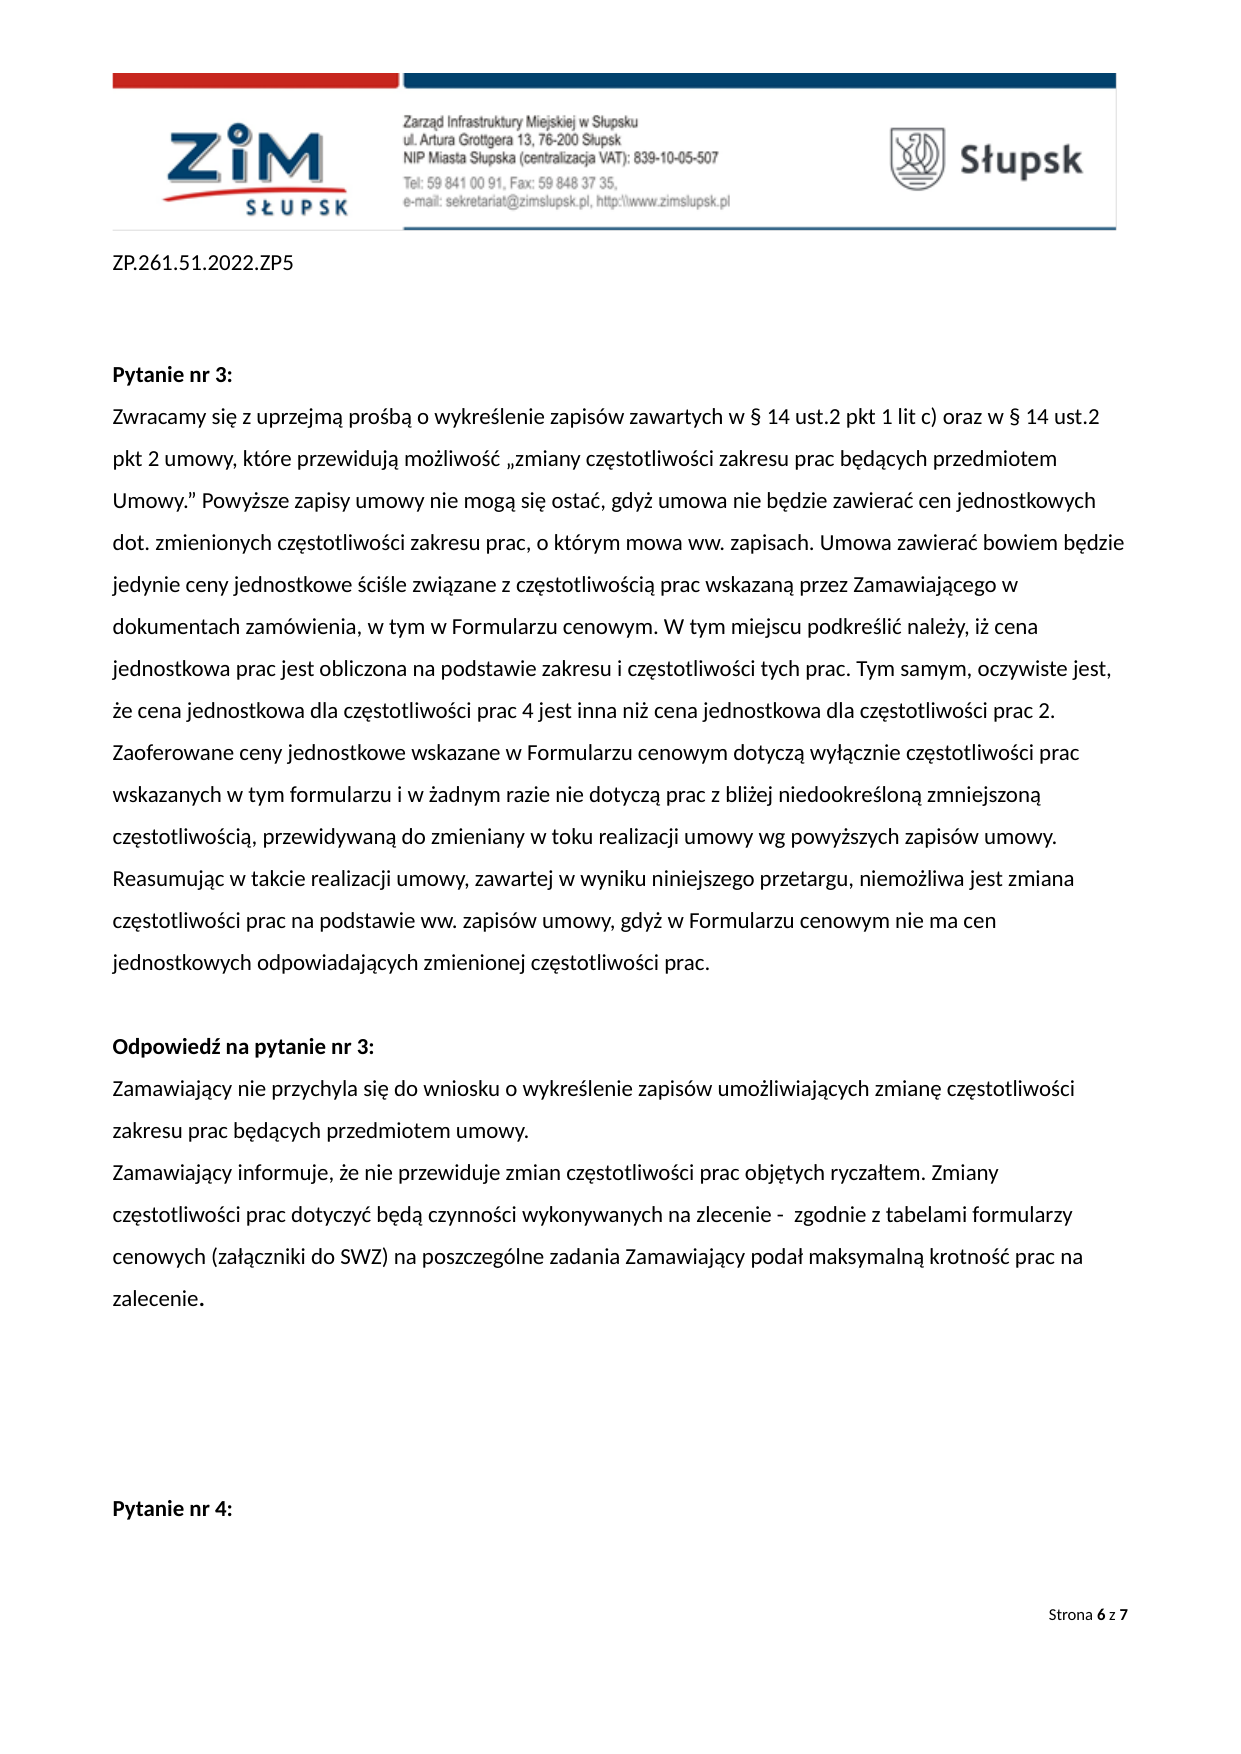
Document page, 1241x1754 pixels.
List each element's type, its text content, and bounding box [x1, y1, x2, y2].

text Zamawiający nie przychyla się do wniosku o wykreślenie zapisów umożliwiających zmianę częstotliwości zakresu prac będących przedmiotem umowy. [112, 1074, 1128, 1144]
text Pytanie nr 4: [112, 1494, 1128, 1522]
text Odpowiedź na pytanie nr 3: [112, 1032, 1128, 1060]
text Pytanie nr 3: [112, 360, 1128, 388]
text Zwracamy się z uprzejmą prośbą o wykreślenie zapisów zawartych w § 14 ust.2 pkt 1 lit c) oraz w § 14 ust.2 pkt 2 umowy, które przewidują możliwość „zmiany częstotliwości zakresu prac będących przedmiotem Umowy.” Powyższe zapisy umowy nie mogą się ostać, gdyż umowa nie będzie zawierać cen jednostkowych dot. zmienionych częstotliwości zakresu prac, o którym mowa ww. zapisach. Umowa zawierać bowiem będzie jedynie ceny jednostkowe ściśle związane z częstotliwością prac wskazaną przez Zamawiającego w dokumentach zamówienia, w tym w Formularzu cenowym. W tym miejscu podkreślić należy, iż cena jednostkowa prac jest obliczona na podstawie zakresu i częstotliwości tych prac. Tym samym, oczywiste jest, że cena jednostkowa dla częstotliwości prac 4 jest inna niż cena jednostkowa dla częstotliwości prac 2. Zaoferowane ceny jednostkowe wskazane w Formularzu cenowym dotyczą wyłącznie częstotliwości prac wskazanych w tym formularzu i w żadnym razie nie dotyczą prac z bliżej niedookreśloną zmniejszoną częstotliwością, przewidywaną do zmieniany w toku realizacji umowy wg powyższych zapisów umowy. Reasumując w takcie realizacji umowy, zawartej w wyniku niniejszego przetargu, niemożliwa jest zmiana częstotliwości prac na podstawie ww. zapisów umowy, gdyż w Formularzu cenowym nie ma cen jednostkowych odpowiadających zmienionej częstotliwości prac. [112, 402, 1128, 976]
text Zamawiający informuje, że nie przewiduje zmian częstotliwości prac objętych ryczałtem. Zmiany częstotliwości prac dotyczyć będą czynności wykonywanych na zlecenie - zgodnie z tabelami formularzy cenowych (załączniki do SWZ) na poszczególne zadania Zamawiający podał maksymalną krotność prac na zalecenie. [112, 1158, 1128, 1312]
